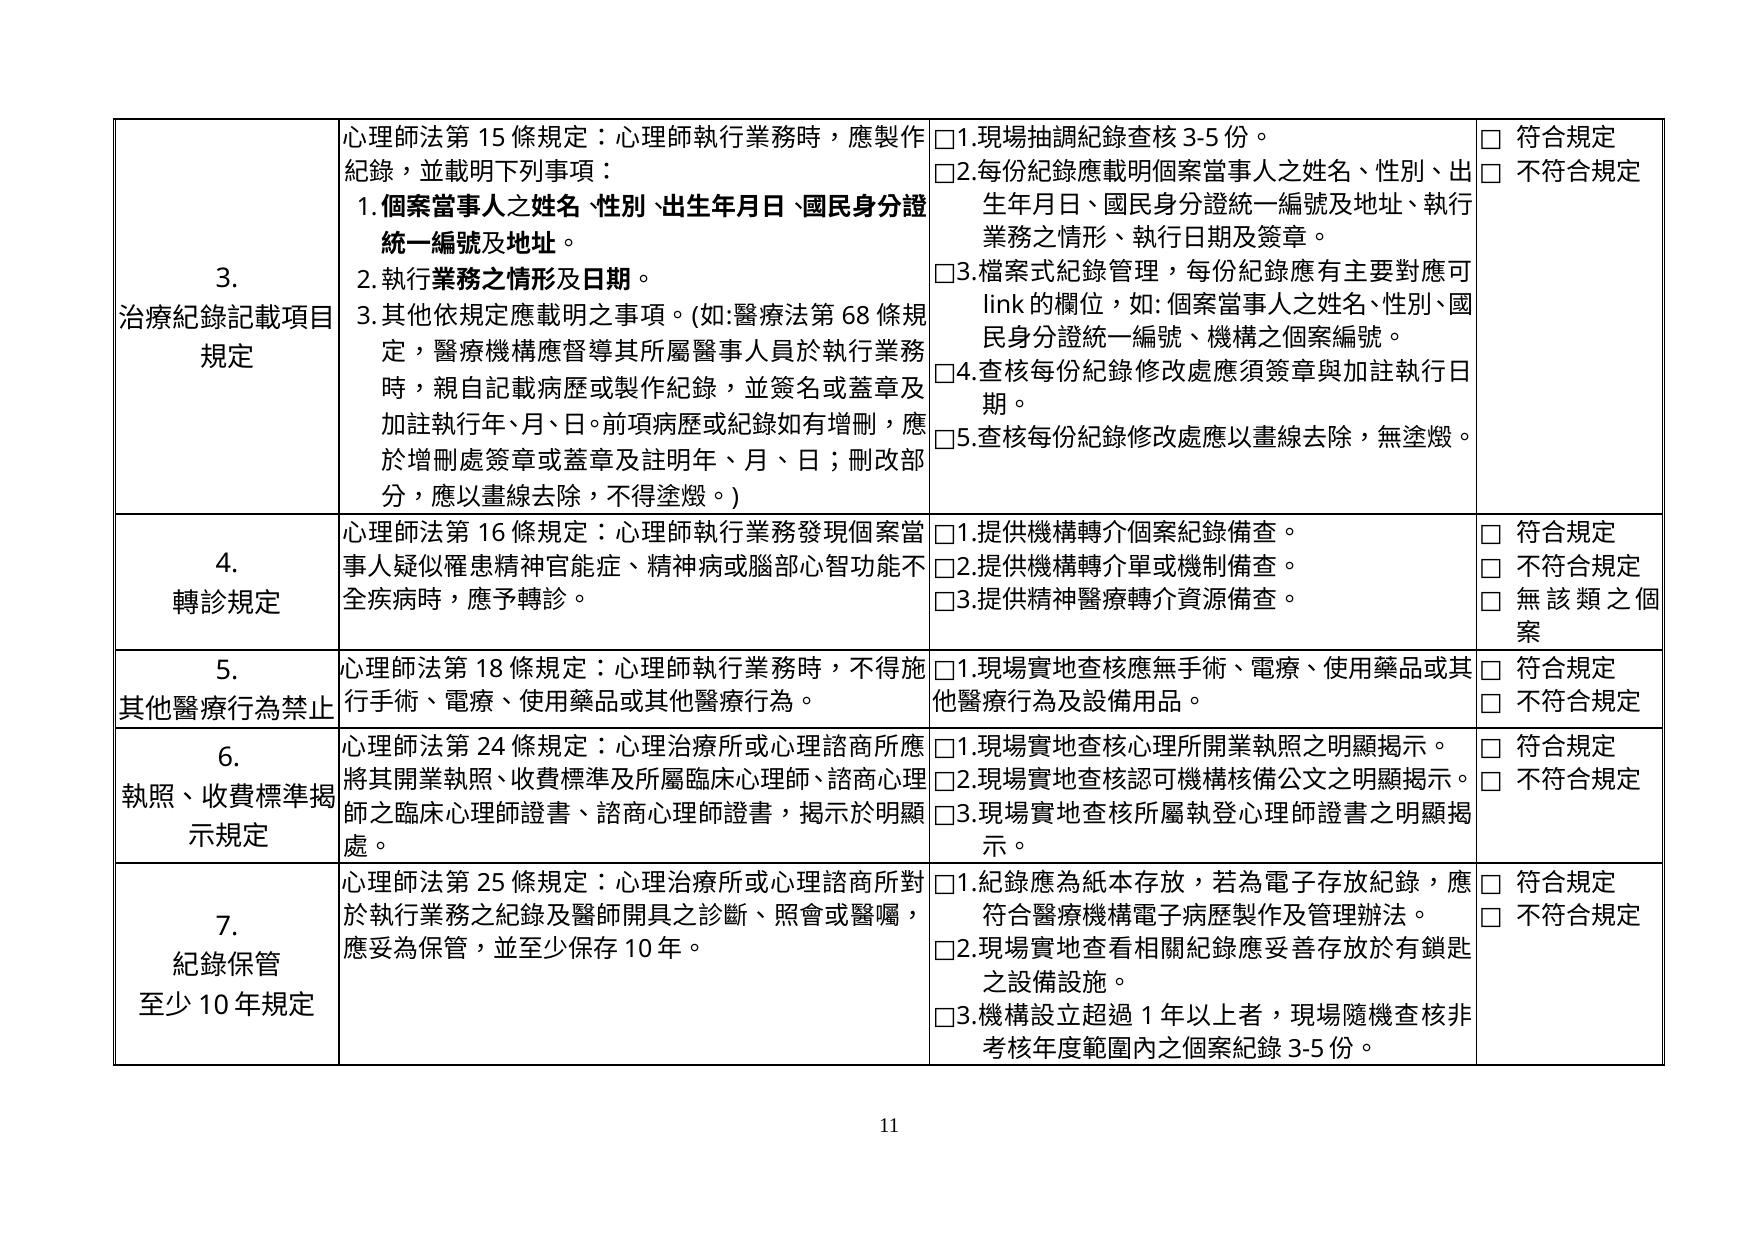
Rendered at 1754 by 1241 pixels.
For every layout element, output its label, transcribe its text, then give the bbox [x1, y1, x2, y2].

table_cell 心理師法第24條規定：心理治療所或心理諮商所應將其開業執照、收費標準及所屬臨床心理師、諮商心理師之臨床心理師證書、諮商心理師證書，揭示於明顯處。 [340, 729, 929, 862]
table_cell □1.現場實地查核心理所開業執照之明顯揭示。 □2.現場實地查核認可機構核備公文之明顯揭示。 □3.現場實地查核所屬執登心理師證書之明顯揭示。 [930, 729, 1476, 862]
table_cell 3. 治療紀錄記載項目規定 [116, 120, 338, 513]
table_cell 4. 轉診規定 [116, 515, 338, 648]
table_cell 心理師法第15條規定：心理師執行業務時，應製作紀錄，並載明下列事項： 個案當事人之姓名、性別、出生年月日、國民身分證統一編號及地址。 執行業務之情形及日期。 其他依規定應載明之事項。(如:醫療法第68條規定，醫療機構應督導其所屬醫事人員於執行業務時，親自記載病歷或製作紀錄，並簽名或蓋章及加註執行年、月、日。前項病歷或紀錄如有增刪，應於增刪處簽章或蓋章及註明年、月、日；刪改部分，應以畫線去除，不得塗燬。) [340, 120, 929, 513]
table_cell 符合規定 不符合規定 [1477, 864, 1662, 1064]
table_cell 7. 紀錄保管 至少10年規定 [116, 864, 338, 1064]
table_cell 符合規定 不符合規定 無該類之個案 [1477, 515, 1662, 648]
table_cell □1.現場實地查核應無手術、電療、使用藥品或其他醫療行為及設備用品。 [930, 651, 1476, 727]
table_cell 心理師法第16條規定：心理師執行業務發現個案當事人疑似罹患精神官能症、精神病或腦部心智功能不全疾病時，應予轉診。 [340, 515, 929, 648]
table_cell 心理師法第25條規定：心理治療所或心理諮商所對於執行業務之紀錄及醫師開具之診斷、照會或醫囑，應妥為保管，並至少保存10年。 [340, 864, 929, 1064]
table_cell □1.提供機構轉介個案紀錄備查。 □2.提供機構轉介單或機制備查。 □3.提供精神醫療轉介資源備查。 [930, 515, 1476, 648]
table_cell 5. 其他醫療行為禁止 [116, 651, 338, 727]
table_cell 符合規定 不符合規定 [1477, 729, 1662, 862]
table_cell 心理師法第18條規定：心理師執行業務時，不得施行手術、電療、使用藥品或其他醫療行為。 [340, 651, 929, 727]
table_cell 符合規定 不符合規定 [1477, 120, 1662, 513]
table_cell 6. 執照、收費標準揭示規定 [116, 729, 338, 862]
table_cell 符合規定 不符合規定 [1477, 651, 1662, 727]
table_cell □1.現場抽調紀錄查核3-5份。 □2.每份紀錄應載明個案當事人之姓名、性別、出生年月日、國民身分證統一編號及地址、執行業務之情形、執行日期及簽章。 □3.檔案式紀錄管理，每份紀錄應有主要對應可link的欄位，如: 個案當事人之姓名、性別、國民身分證統一編號、機構之個案編號。 □4.查核每份紀錄修改處應須簽章與加註執行日期。 □5.查核每份紀錄修改處應以畫線去除，無塗燬。 [930, 120, 1476, 513]
table_cell □1.紀錄應為紙本存放，若為電子存放紀錄，應符合醫療機構電子病歷製作及管理辦法。 □2.現場實地查看相關紀錄應妥善存放於有鎖匙之設備設施。 □3.機構設立超過1年以上者，現場隨機查核非考核年度範圍內之個案紀錄3-5份。 [930, 864, 1476, 1064]
